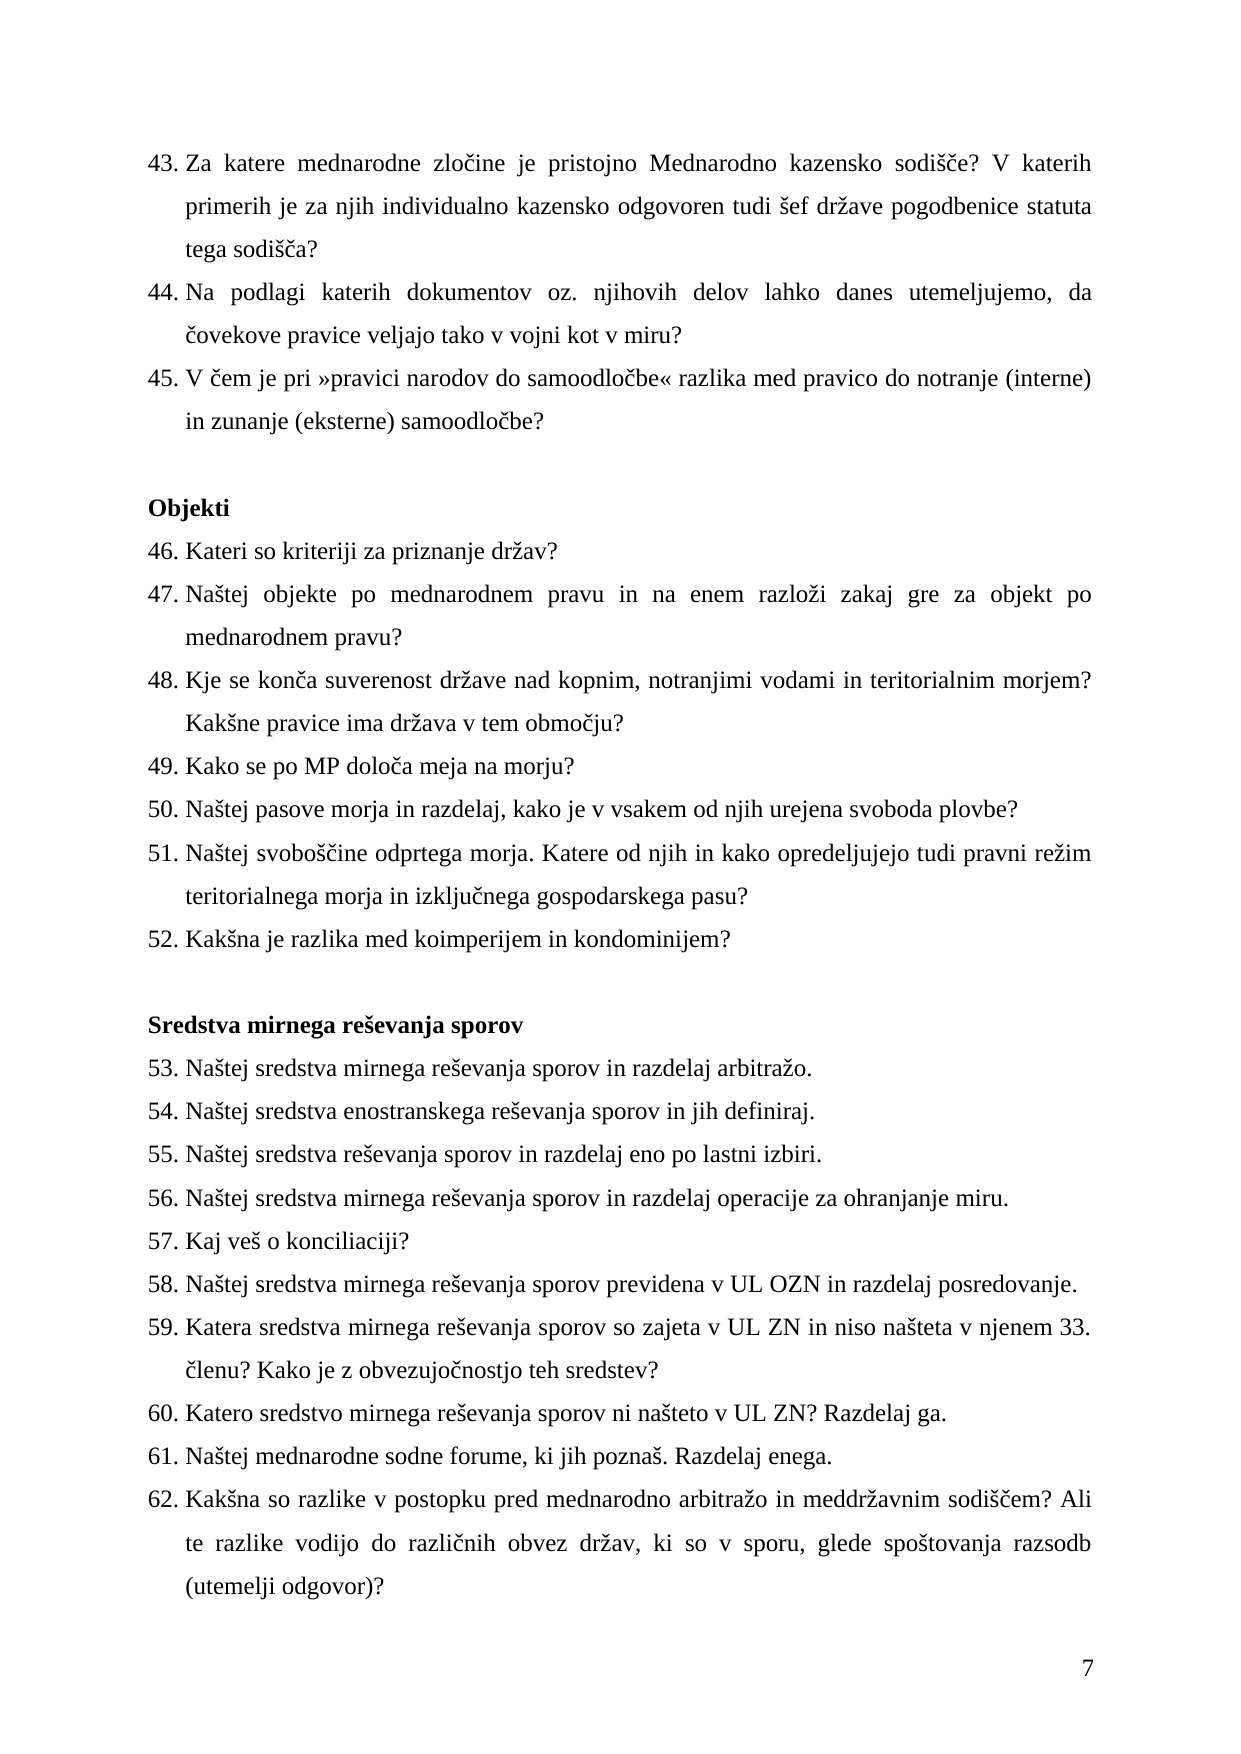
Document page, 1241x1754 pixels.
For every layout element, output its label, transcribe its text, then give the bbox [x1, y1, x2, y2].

list Naštej pasove morja in razdelaj, kako je v vsakem od njih urejena svoboda plovbe? [148, 794, 1093, 823]
list Kateri so kriteriji za priznanje držav? [148, 536, 1093, 564]
list Kje se konča suverenost države nad kopnim, notranjimi vodami in teritorialnim morjem? Kakšne pravice ima država v tem območju? [148, 665, 1093, 737]
list Kaj veš o konciliaciji? [148, 1226, 1093, 1254]
list Naštej mednarodne sodne forume, ki jih poznaš. Razdelaj enega. [148, 1441, 1093, 1470]
list Kako se po MP določa meja na morju? [148, 751, 1093, 780]
list Naštej sredstva mirnega reševanja sporov previdena v UL OZN in razdelaj posredovanje. [148, 1269, 1093, 1298]
list Naštej sredstva reševanja sporov in razdelaj eno po lastni izbiri. [148, 1139, 1093, 1168]
list Kakšna so razlike v postopku pred mednarodno arbitražo in meddržavnim sodiščem? Ali te razlike vodijo do različnih obvez držav, ki so v sporu, glede spoštovanja razsodb (utemelji odgovor)? [148, 1484, 1093, 1599]
list Naštej sredstva mirnega reševanja sporov in razdelaj arbitražo. [148, 1053, 1093, 1082]
list Katera sredstva mirnega reševanja sporov so zajeta v UL ZN in niso našteta v njenem 33. členu? Kako je z obvezujočnostjo teh sredstev? [148, 1312, 1093, 1384]
list Naštej svoboščine odprtega morja. Katere od njih in kako opredeljujejo tudi pravni režim teritorialnega morja in izključnega gospodarskega pasu? [148, 838, 1093, 909]
text Sredstva mirnega reševanja sporov [148, 1010, 1093, 1039]
list Katero sredstvo mirnega reševanja sporov ni našteto v UL ZN? Razdelaj ga. [148, 1398, 1093, 1427]
list Za katere mednarodne zločine je pristojno Mednarodno kazensko sodišče? V katerih primerih je za njih individualno kazensko odgovoren tudi šef države pogodbenice statuta tega sodišča? [148, 148, 1093, 263]
list Kakšna je razlika med koimperijem in kondominijem? [148, 924, 1093, 953]
list Na podlagi katerih dokumentov oz. njihovih delov lahko danes utemeljujemo, da čovekove pravice veljajo tako v vojni kot v miru? [148, 277, 1093, 349]
list Naštej sredstva mirnega reševanja sporov in razdelaj operacije za ohranjanje miru. [148, 1183, 1093, 1211]
subtitle Objekti [148, 493, 1093, 521]
list Naštej sredstva enostranskega reševanja sporov in jih definiraj. [148, 1096, 1093, 1125]
list V čem je pri »pravici narodov do samoodločbe« razlika med pravico do notranje (interne) in zunanje (eksterne) samoodločbe? [148, 363, 1093, 435]
list Naštej objekte po mednarodnem pravu in na enem razloži zakaj gre za objekt po mednarodnem pravu? [148, 579, 1093, 651]
